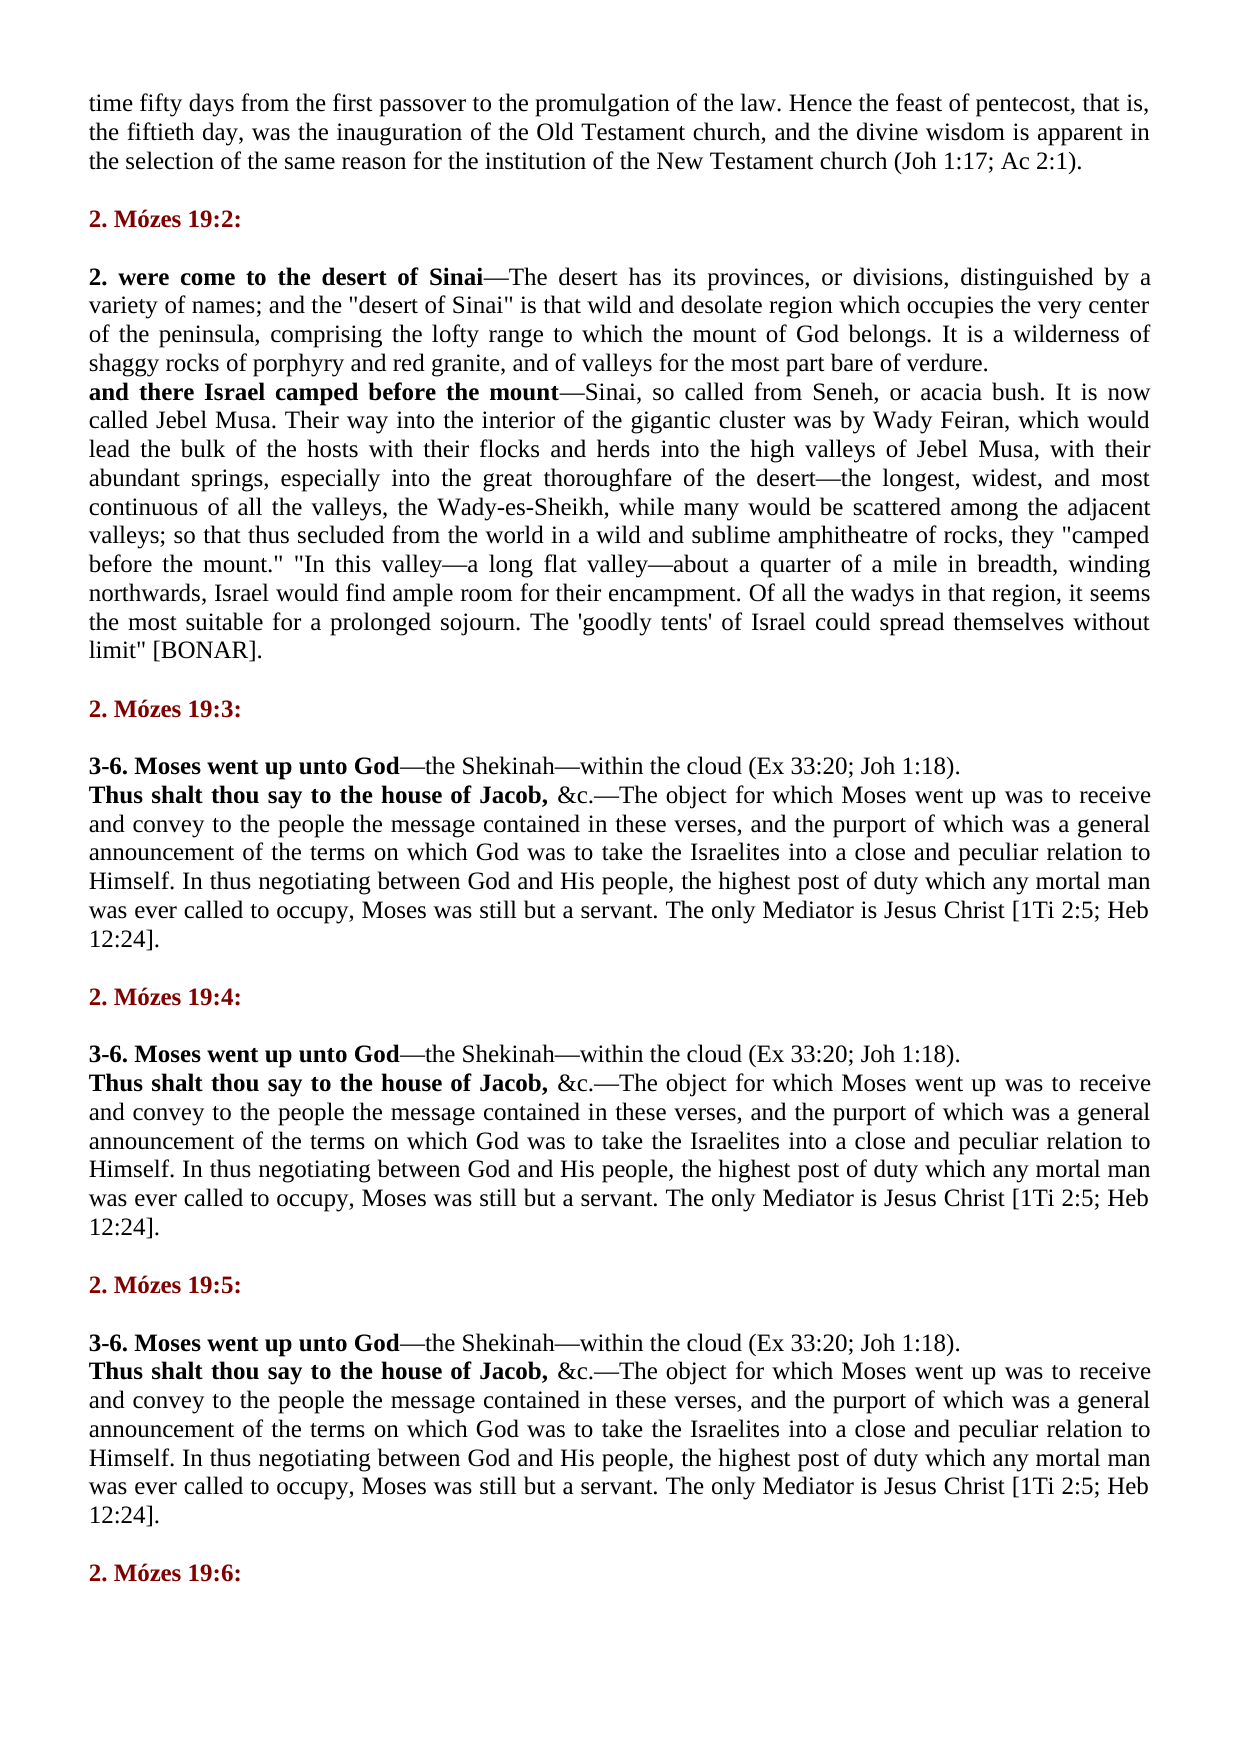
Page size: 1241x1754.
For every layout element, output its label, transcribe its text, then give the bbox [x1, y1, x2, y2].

text 3-6. Moses went up unto God—the Shekinah—within the cloud (Ex 33:20; Joh 1:18). Thus shalt thou say to the house of Jacob, &c.—The object for which Moses went up was to receive and convey to the people the message contained in these verses, and the purport of which was a general announcement of the terms on which God was to take the Israelites into a close and peculiar relation to Himself. In thus negotiating between God and His people, the highest post of duty which any mortal man was ever called to occupy, Moses was still but a servant. The only Mediator is Jesus Christ [1Ti 2:5; Heb 12:24]. [88, 751, 1152, 952]
text 2. Mózes 19:2: [88, 204, 1152, 233]
text 3-6. Moses went up unto God—the Shekinah—within the cloud (Ex 33:20; Joh 1:18). Thus shalt thou say to the house of Jacob, &c.—The object for which Moses went up was to receive and convey to the people the message contained in these verses, and the purport of which was a general announcement of the terms on which God was to take the Israelites into a close and peculiar relation to Himself. In thus negotiating between God and His people, the highest post of duty which any mortal man was ever called to occupy, Moses was still but a servant. The only Mediator is Jesus Christ [1Ti 2:5; Heb 12:24]. [88, 1039, 1152, 1241]
text 2. Mózes 19:6: [88, 1558, 1152, 1587]
text 2. Mózes 19:4: [88, 982, 1152, 1011]
text 2. Mózes 19:3: [88, 694, 1152, 722]
text time fifty days from the first passover to the promulgation of the law. Hence the feast of pentecost, that is, the fiftieth day, was the inauguration of the Old Testament church, and the divine wisdom is apparent in the selection of the same reason for the institution of the New Testament church (Joh 1:17; Ac 2:1). [88, 88, 1152, 175]
text 2. Mózes 19:5: [88, 1270, 1152, 1299]
text 2. were come to the desert of Sinai—The desert has its provinces, or divisions, distinguished by a variety of names; and the "desert of Sinai" is that wild and desolate region which occupies the very center of the peninsula, comprising the lofty range to which the mount of God belongs. It is a wilderness of shaggy rocks of porphyry and red granite, and of valleys for the most part bare of verdure. and there Israel camped before the mount—Sinai, so called from Seneh, or acacia bush. It is now called Jebel Musa. Their way into the interior of the gigantic cluster was by Wady Feiran, which would lead the bulk of the hosts with their flocks and herds into the high valleys of Jebel Musa, with their abundant springs, especially into the great thoroughfare of the desert—the longest, widest, and most continuous of all the valleys, the Wady-es-Sheikh, while many would be scattered among the adjacent valleys; so that thus secluded from the world in a wild and sublime amphitheatre of rocks, they "camped before the mount." "In this valley—a long flat valley—about a quarter of a mile in breadth, winding northwards, Israel would find ample room for their encampment. Of all the wadys in that region, it seems the most suitable for a prolonged sojourn. The 'goodly tents' of Israel could spread themselves without limit" [BONAR]. [88, 262, 1152, 664]
text 3-6. Moses went up unto God—the Shekinah—within the cloud (Ex 33:20; Joh 1:18). Thus shalt thou say to the house of Jacob, &c.—The object for which Moses went up was to receive and convey to the people the message contained in these verses, and the purport of which was a general announcement of the terms on which God was to take the Israelites into a close and peculiar relation to Himself. In thus negotiating between God and His people, the highest post of duty which any mortal man was ever called to occupy, Moses was still but a servant. The only Mediator is Jesus Christ [1Ti 2:5; Heb 12:24]. [88, 1328, 1152, 1529]
